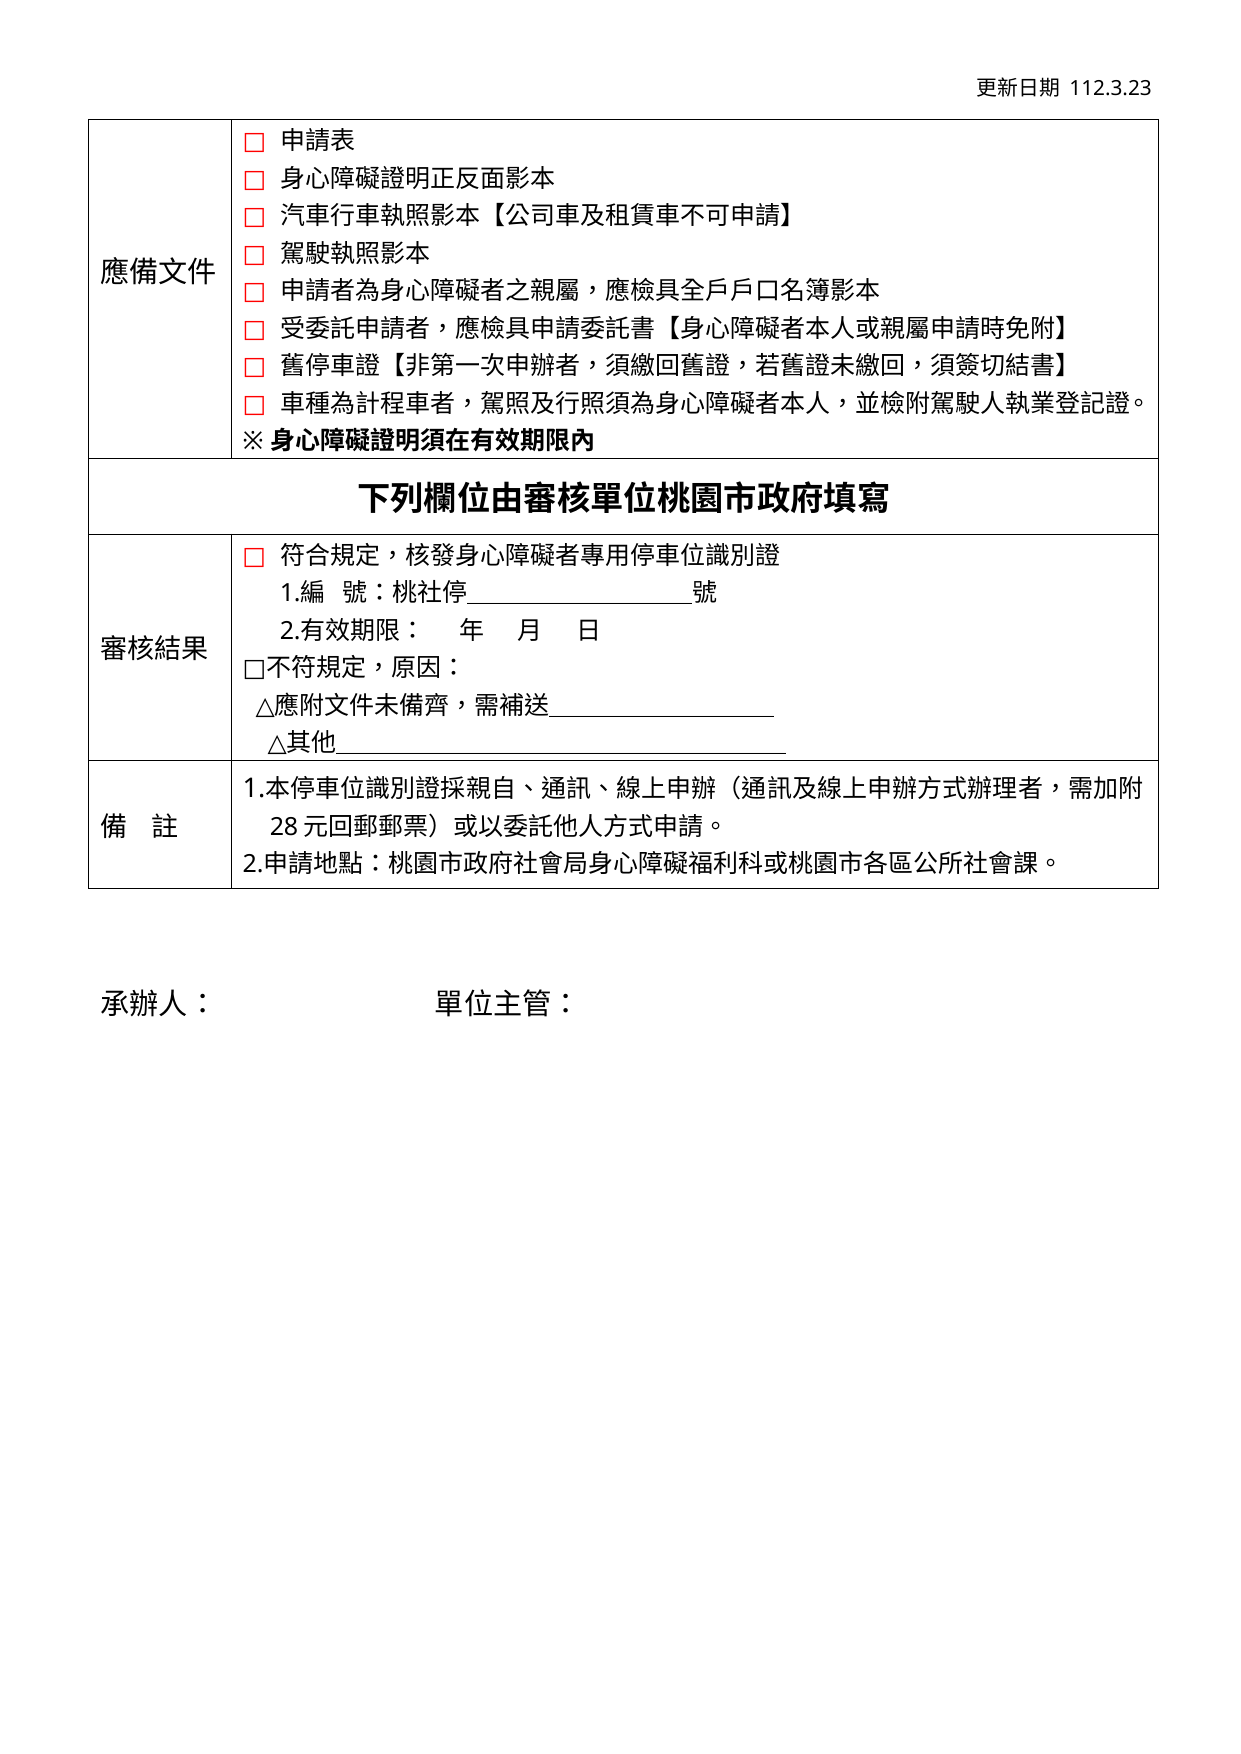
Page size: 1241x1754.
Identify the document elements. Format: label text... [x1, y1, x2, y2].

table_cell 應備文件 [89, 120, 231, 457]
text 承辦人： 單位主管： [100, 964, 1152, 1039]
table_cell 申請表 身心障礙證明正反面影本 汽車行車執照影本【公司車及租賃車不可申請】 駕駛執照影本 申請者為身心障礙者之親屬，應檢具全戶戶口名簿影本 受委託申請者，應檢具申請委託書【身心障礙者本人或親屬申請時免附】 舊停車證【非第一次申辦者，須繳回舊證，若舊證未繳回，須簽切結書】 車種為計程車者，駕照及行照須為身心障礙者本人，並檢附駕駛人執業登記證。 ※ 身心障礙證明須在有效期限內 [232, 120, 1158, 457]
table_cell 審核結果 [89, 535, 231, 759]
table_cell 備 註 [89, 761, 231, 888]
table_cell 下列欄位由審核單位桃園市政府填寫 [89, 459, 1158, 533]
table_cell 符合規定，核發身心障礙者專用停車位識別證 1.編 號：桃社停＿＿＿＿＿＿＿＿＿號 2.有效期限： 年 月 日 □不符規定，原因： △應附文件未備齊，需補送＿＿＿＿＿＿＿＿＿ △其他＿＿＿＿＿＿＿＿＿＿＿＿＿＿＿＿＿＿ [232, 535, 1158, 759]
table_cell 1.本停車位識別證採親自、通訊、線上申辦（通訊及線上申辦方式辦理者，需加附28元回郵郵票）或以委託他人方式申請。 2.申請地點：桃園市政府社會局身心障礙福利科或桃園市各區公所社會課。 [232, 761, 1158, 888]
